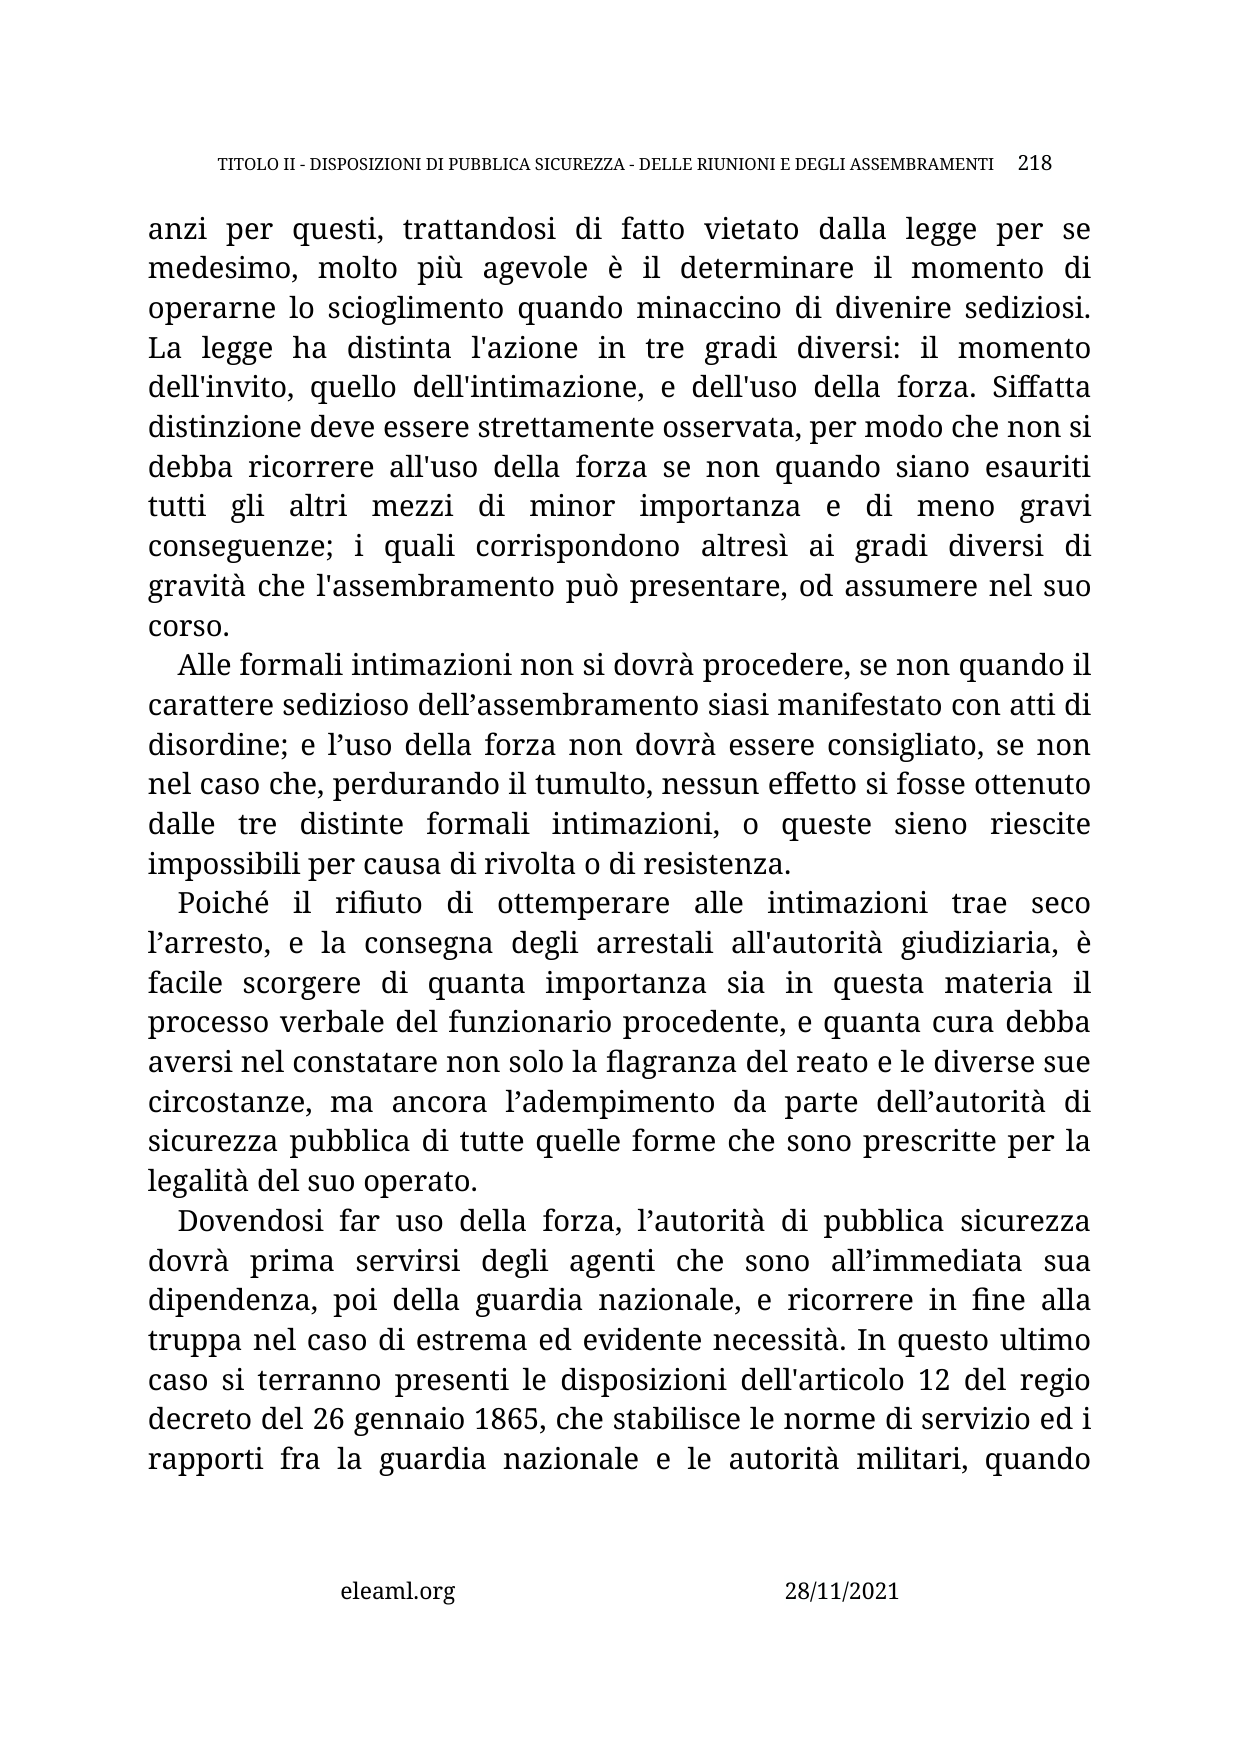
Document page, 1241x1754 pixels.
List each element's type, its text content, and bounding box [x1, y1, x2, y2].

text Alle formali intimazioni non si dovrà procedere, se non quando il carattere sedizioso dell’assembramento siasi manifestato con atti di disordine; e l’uso della forza non dovrà essere consigliato, se non nel caso che, perdurando il tumulto, nessun effetto si fosse ottenuto dalle tre distinte formali intimazioni, o queste sieno riescite impossibili per causa di rivolta o di resistenza. [148, 644, 1093, 883]
text Dovendosi far uso della forza, l’autorità di pubblica sicurezza dovrà prima servirsi degli agenti che sono all’immediata sua dipendenza, poi della guardia nazionale, e ricorrere in fine alla truppa nel caso di estrema ed evidente necessità. In questo ultimo caso si terranno presenti le disposizioni dell'articolo 12 del regio decreto del 26 gennaio 1865, che stabilisce le norme di servizio ed i rapporti fra la guardia nazionale e le autorità militari, quando [148, 1200, 1093, 1478]
text Poiché il rifiuto di ottemperare alle intimazioni trae seco l’arresto, e la consegna degli arrestali all'autorità giudiziaria, è facile scorgere di quanta importanza sia in questa materia il processo verbale del funzionario procedente, e quanta cura debba aversi nel constatare non solo la flagranza del reato e le diverse sue circostanze, ma ancora l’adempimento da parte dell’autorità di sicurezza pubblica di tutte quelle forme che sono prescritte per la legalità del suo operato. [148, 883, 1093, 1200]
text anzi per questi, trattandosi di fatto vietato dalla legge per se medesimo, molto più agevole è il determinare il momento di operarne lo scioglimento quando minaccino di divenire sediziosi. La legge ha distinta l'azione in tre gradi diversi: il momento dell'invito, quello dell'intimazione, e dell'uso della forza. Siffatta distinzione deve essere strettamente osservata, per modo che non si debba ricorrere all'uso della forza se non quando siano esauriti tutti gli altri mezzi di minor importanza e di meno gravi conseguenze; i quali corrispondono altresì ai gradi diversi di gravità che l'assembramento può presentare, od assumere nel suo corso. [148, 208, 1093, 644]
